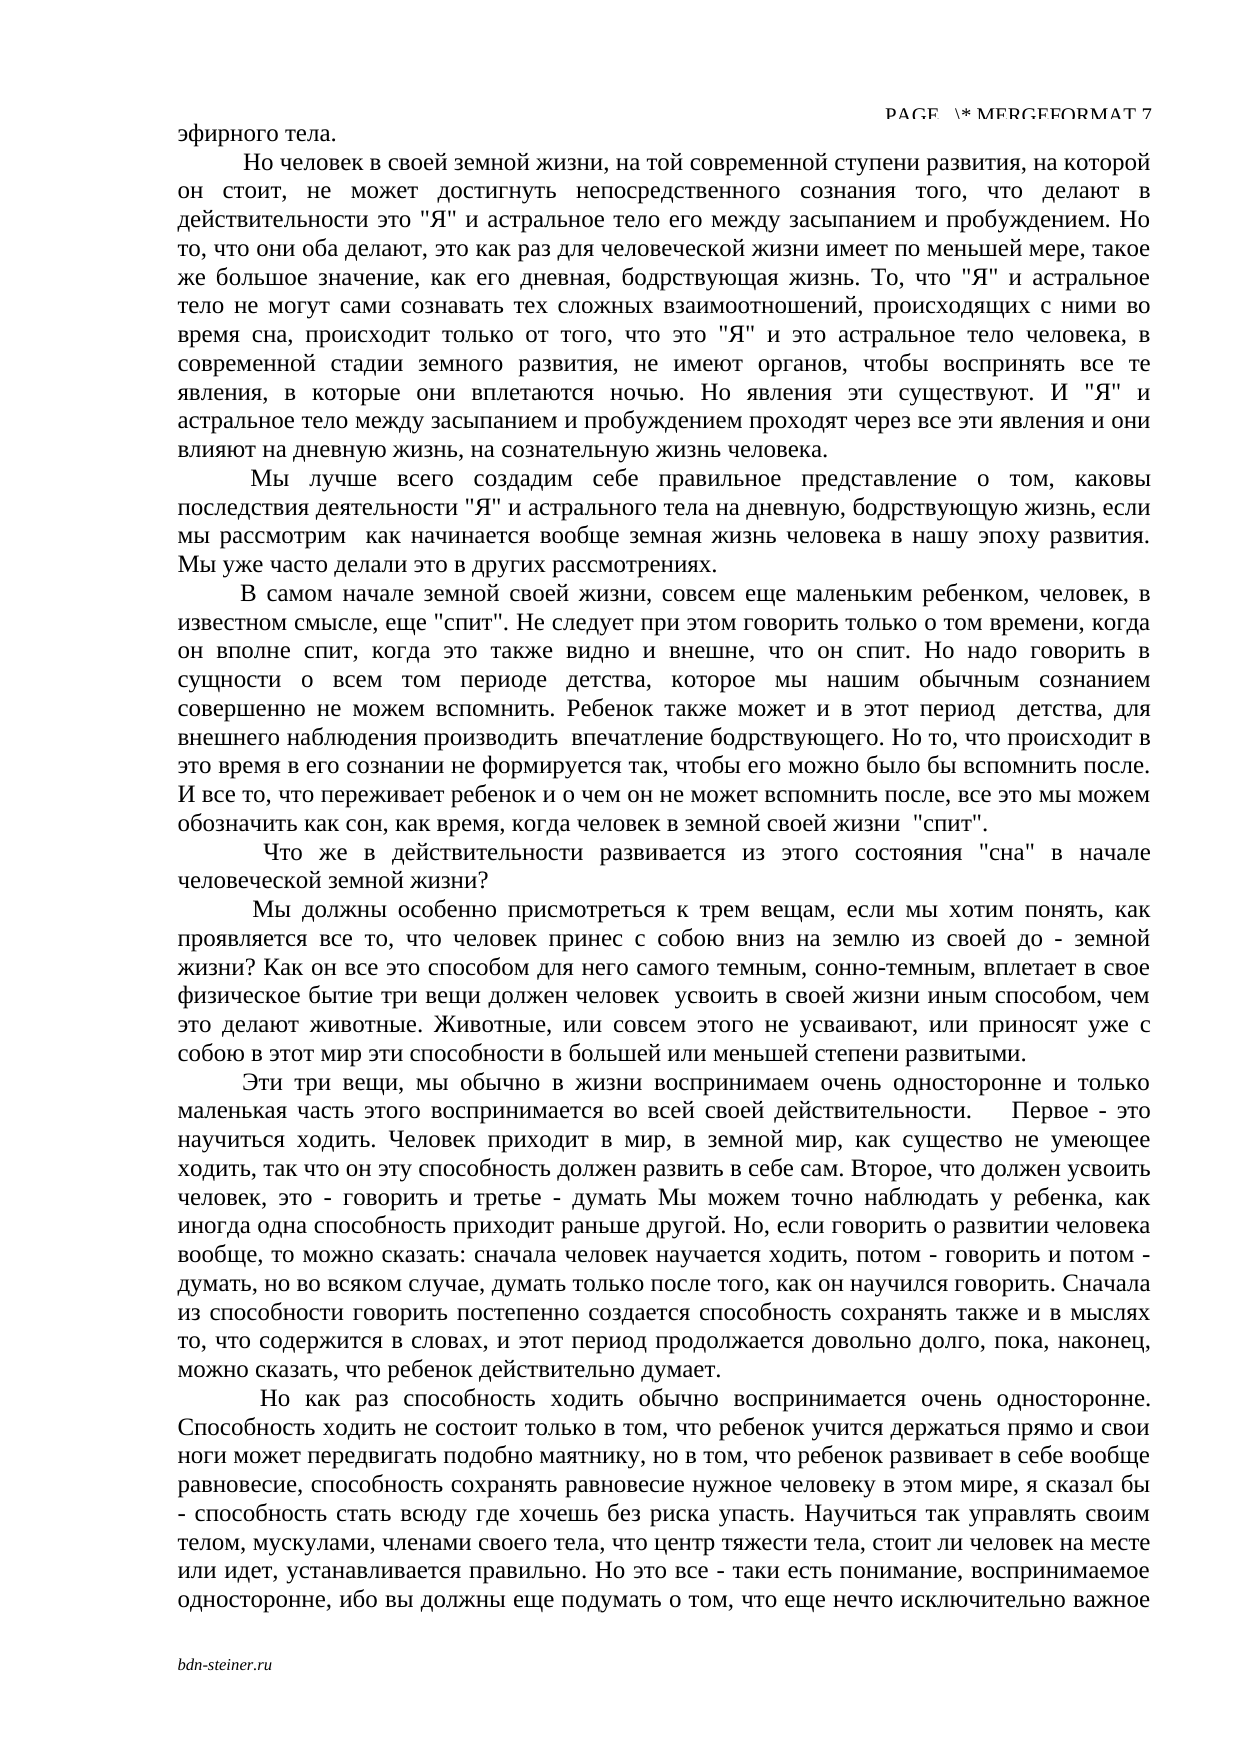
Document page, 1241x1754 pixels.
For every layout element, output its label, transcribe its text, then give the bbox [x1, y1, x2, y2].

text Но как раз способность ходить обычно воспринимается очень односторонне. Способность ходить не состоит только в том, что ребенок учится держаться прямо и свои ноги может передвигать подобно маятнику, но в том, что ребенок развивает в себе вообще равновесие, способность сохранять равновесие нужное человеку в этом мире, я сказал бы - способность стать всюду где хочешь без риска упасть. Научиться так управлять своим телом, мускулами, членами своего тела, что центр тяжести тела, стоит ли человек на месте или идет, устанавливается правильно. Но это все - таки есть понимание, воспринимаемое односторонне, ибо вы должны еще подумать о том, что еще нечто исключительно важное [177, 1383, 1152, 1613]
text Что же в действительности развивается из этого состояния "сна" в начале человеческой земной жизни? [177, 837, 1152, 894]
text эфирного тела. [177, 118, 1152, 147]
text Но человек в своей земной жизни, на той современной ступени развития, на которой он стоит, не может достигнуть непосредственного сознания того, что делают в действительности это "Я" и астральное тело его между засыпанием и пробуждением. Но то, что они оба делают, это как раз для человеческой жизни имеет по меньшей мере, такое же большое значение, как его дневная, бодрствующая жизнь. То, что "Я" и астральное тело не могут сами сознавать тех сложных взаимоотношений, происходящих с ними во время сна, происходит только от того, что это "Я" и это астральное тело человека, в современной стадии земного развития, не имеют органов, чтобы воспринять все те явления, в которые они вплетаются ночью. Но явления эти существуют. И "Я" и астральное тело между засыпанием и пробуждением проходят через все эти явления и они влияют на дневную жизнь, на сознательную жизнь человека. [177, 147, 1152, 463]
text Мы лучше всего создадим себе правильное представление о том, каковы последствия деятельности "Я" и астрального тела на дневную, бодрствующую жизнь, если мы рассмотрим как начинается вообще земная жизнь человека в нашу эпоху развития. Мы уже часто делали это в других рассмотрениях. [177, 463, 1152, 578]
text Мы должны особенно присмотреться к трем вещам, если мы хотим понять, как проявляется все то, что человек принес с собою вниз на землю из своей до - земной жизни? Как он все это способом для него самого темным, сонно-темным, вплетает в свое физическое бытие три вещи должен человек усвоить в своей жизни иным способом, чем это делают животные. Животные, или совсем этого не усваивают, или приносят уже с собою в этот мир эти способности в большей или меньшей степени развитыми. [177, 894, 1152, 1067]
text Эти три вещи, мы обычно в жизни воспринимаем очень односторонне и только маленькая часть этого воспринимается во всей своей действительности. Первое - это научиться ходить. Человек приходит в мир, в земной мир, как существо не умеющее ходить, так что он эту способность должен развить в себе сам. Второе, что должен усвоить человек, это - говорить и третье - думать Мы можем точно наблюдать у ребенка, как иногда одна способность приходит раньше другой. Но, если говорить о развитии человека вообще, то можно сказать: сначала человек научается ходить, потом - говорить и потом - думать, но во всяком случае, думать только после того, как он научился говорить. Сначала из способности говорить постепенно создается способность сохранять также и в мыслях то, что содержится в словах, и этот период продолжается довольно долго, пока, наконец, можно сказать, что ребенок действительно думает. [177, 1067, 1152, 1383]
text В самом начале земной своей жизни, совсем еще маленьким ребенком, человек, в известном смысле, еще "спит". Не следует при этом говорить только о том времени, когда он вполне спит, когда это также видно и внешне, что он спит. Но надо говорить в сущности о всем том периоде детства, которое мы нашим обычным сознанием совершенно не можем вспомнить. Ребенок также может и в этот период детства, для внешнего наблюдения производить впечатление бодрствующего. Но то, что происходит в это время в его сознании не формируется так, чтобы его можно было бы вспомнить после. И все то, что переживает ребенок и о чем он не может вспомнить после, все это мы можем обозначить как сон, как время, когда человек в земной своей жизни "спит". [177, 578, 1152, 837]
